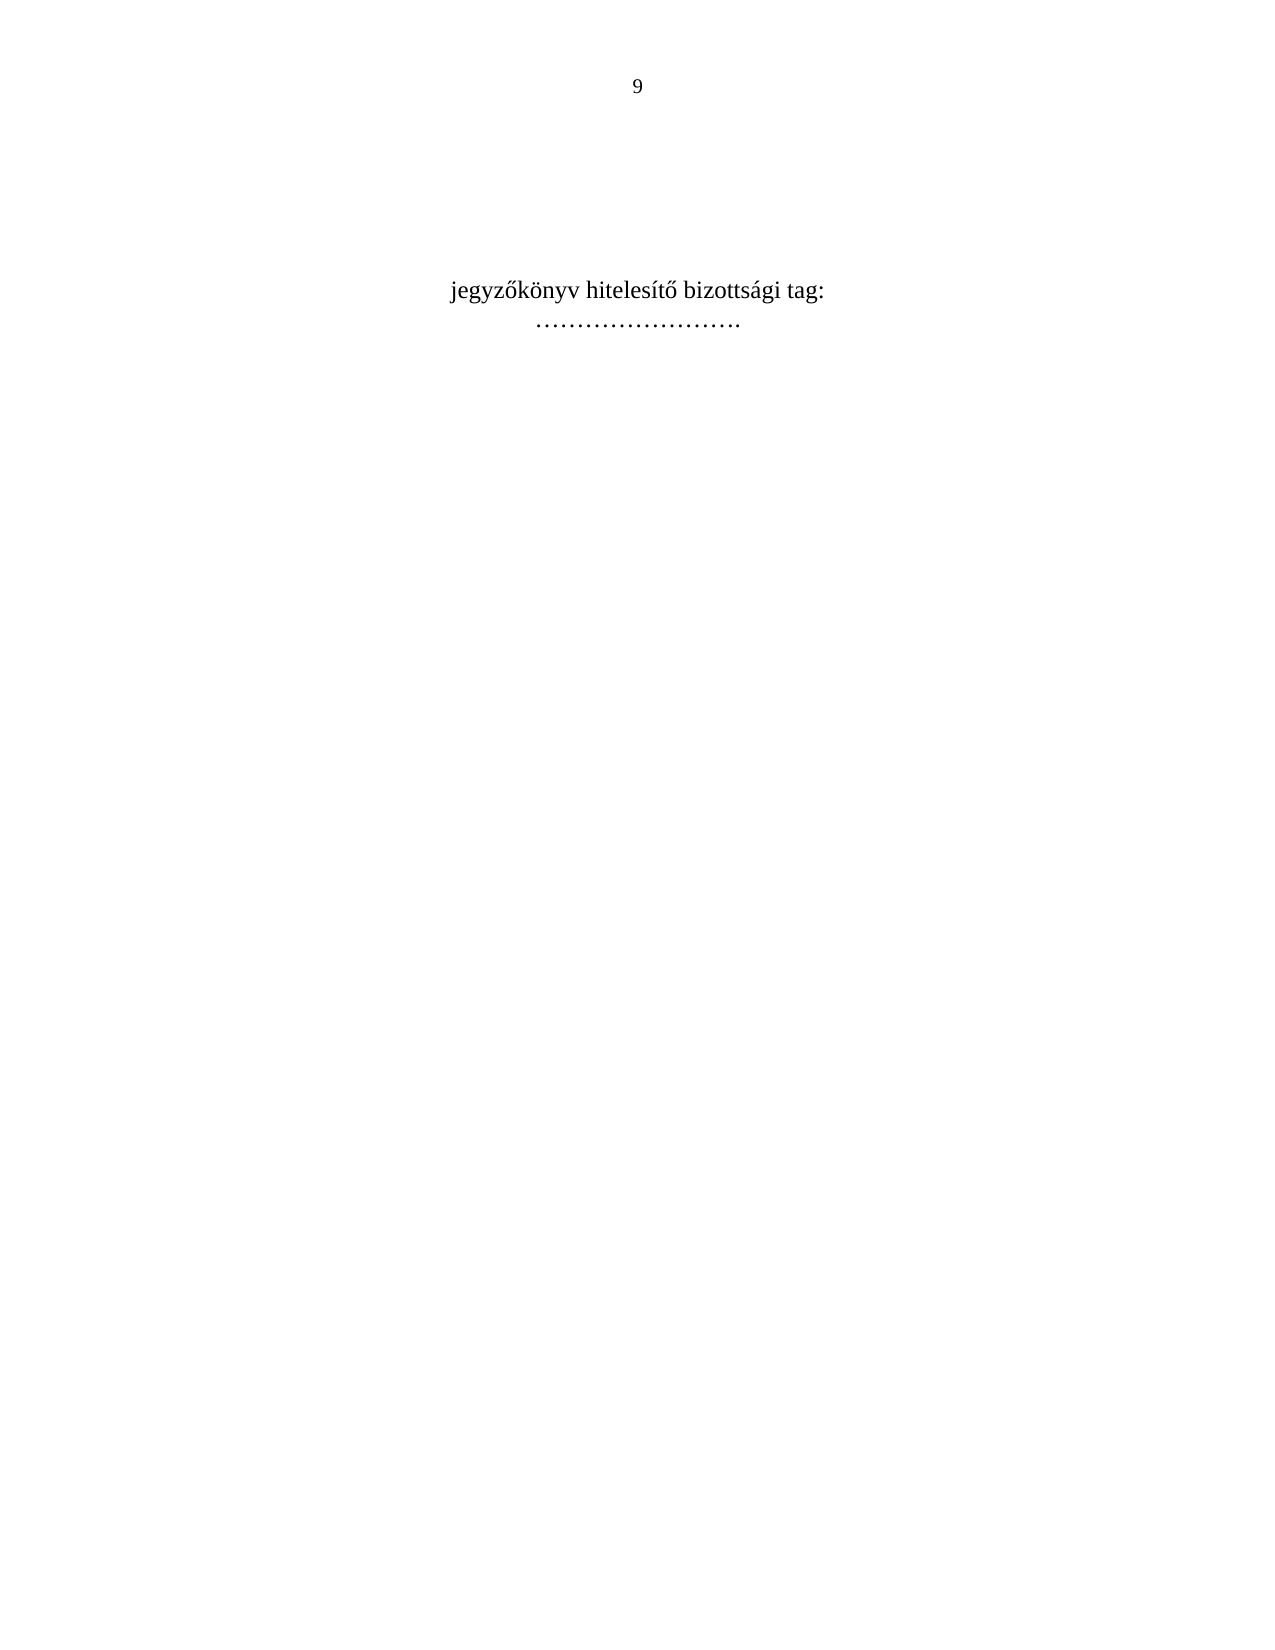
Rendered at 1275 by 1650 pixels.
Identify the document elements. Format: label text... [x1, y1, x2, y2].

text ……………………. [187, 304, 1087, 333]
text jegyzőkönyv hitelesítő bizottsági tag: [187, 276, 1087, 304]
